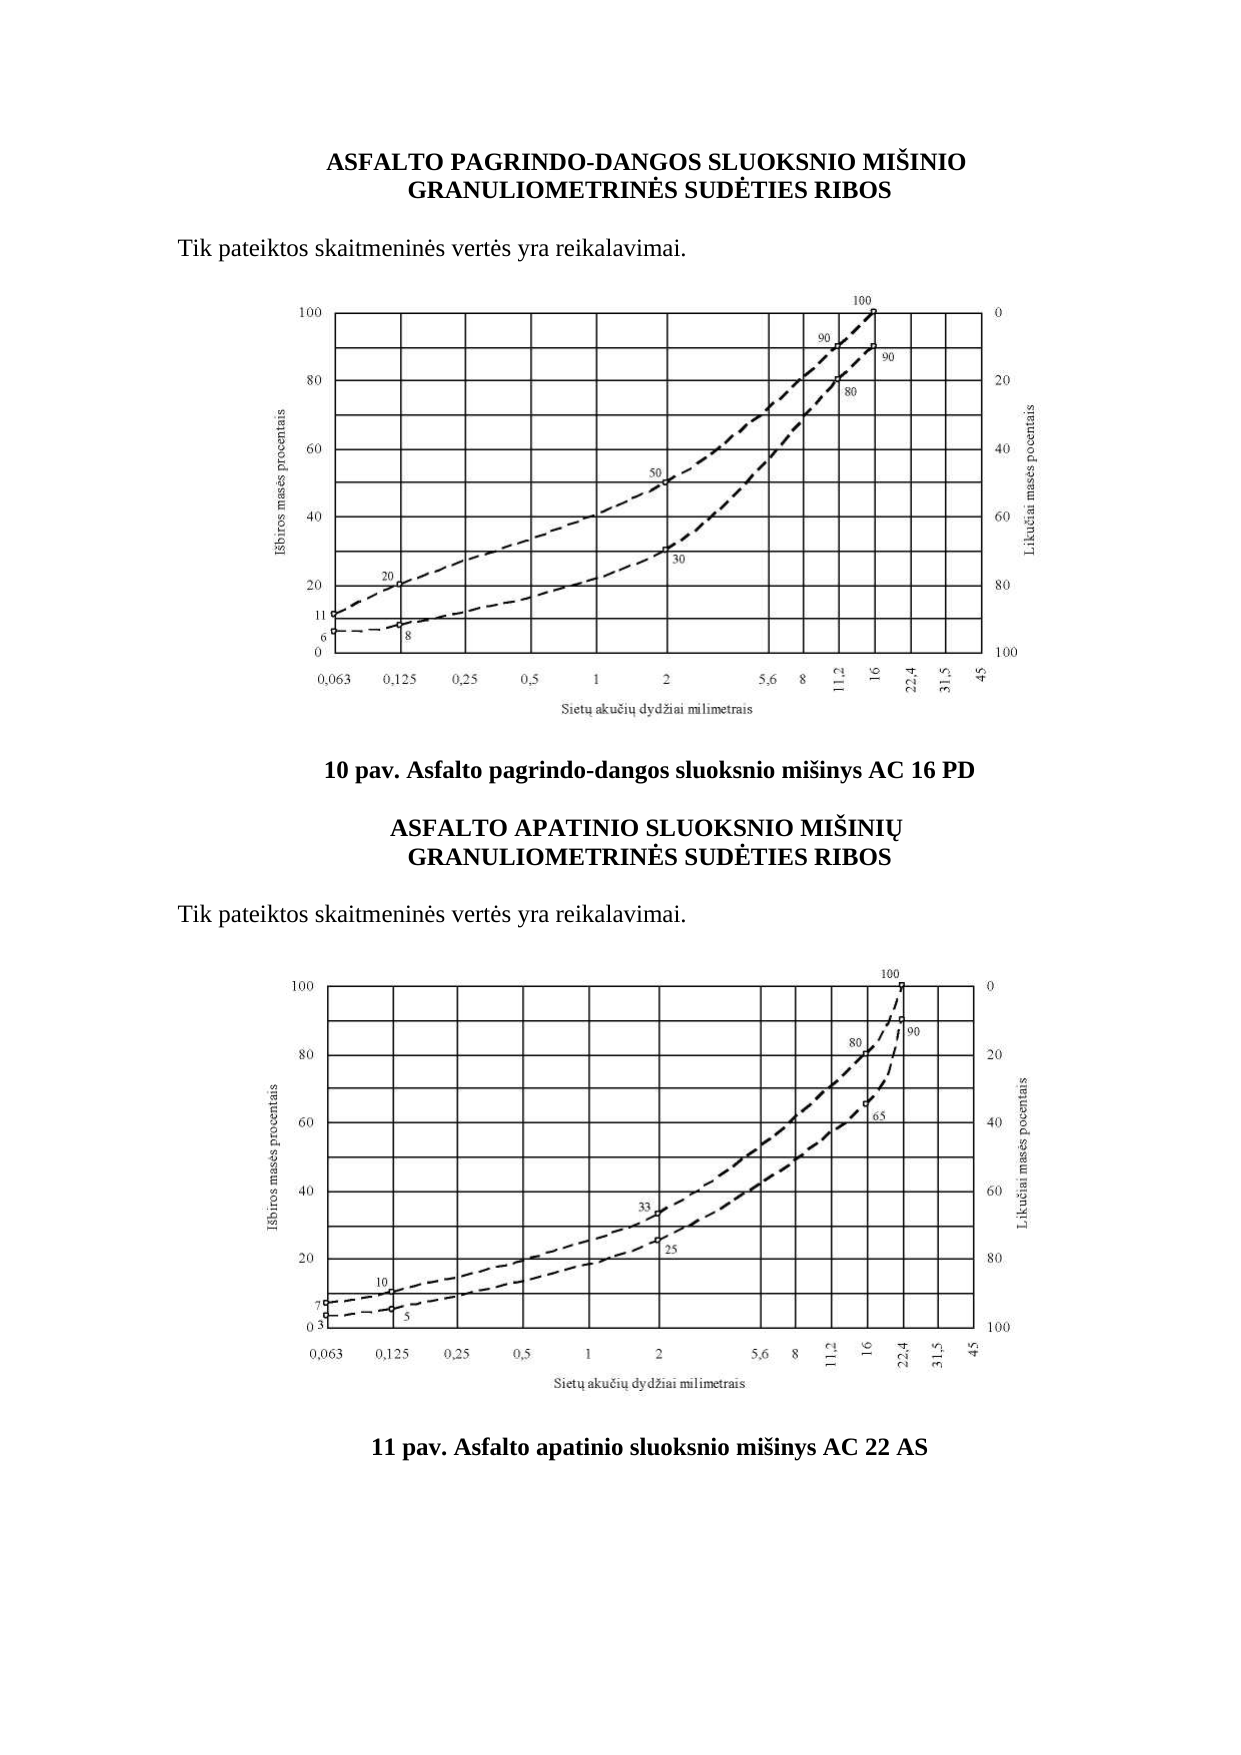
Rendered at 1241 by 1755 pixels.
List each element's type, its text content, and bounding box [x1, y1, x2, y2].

text Tik pateiktos skaitmeninės vertės yra reikalavimai. [177, 899, 1122, 928]
text Tik pateiktos skaitmeninės vertės yra reikalavimai. [177, 233, 1122, 262]
text ASFALTO APATINIO SLUOKSNIO MIŠINIŲ GRANULIOMETRINĖS SUDĖTIES RIBOS [177, 813, 1122, 870]
text 11 pav. Asfalto apatinio sluoksnio mišinys AC 22 AS [177, 1432, 1122, 1461]
text 10 pav. Asfalto pagrindo-dangos sluoksnio mišinys AC 16 PD [177, 755, 1122, 784]
text ASFALTO PAGRINDO-DANGOS SLUOKSNIO MIŠINIO GRANULIOMETRINĖS SUDĖTIES RIBOS [177, 147, 1122, 204]
